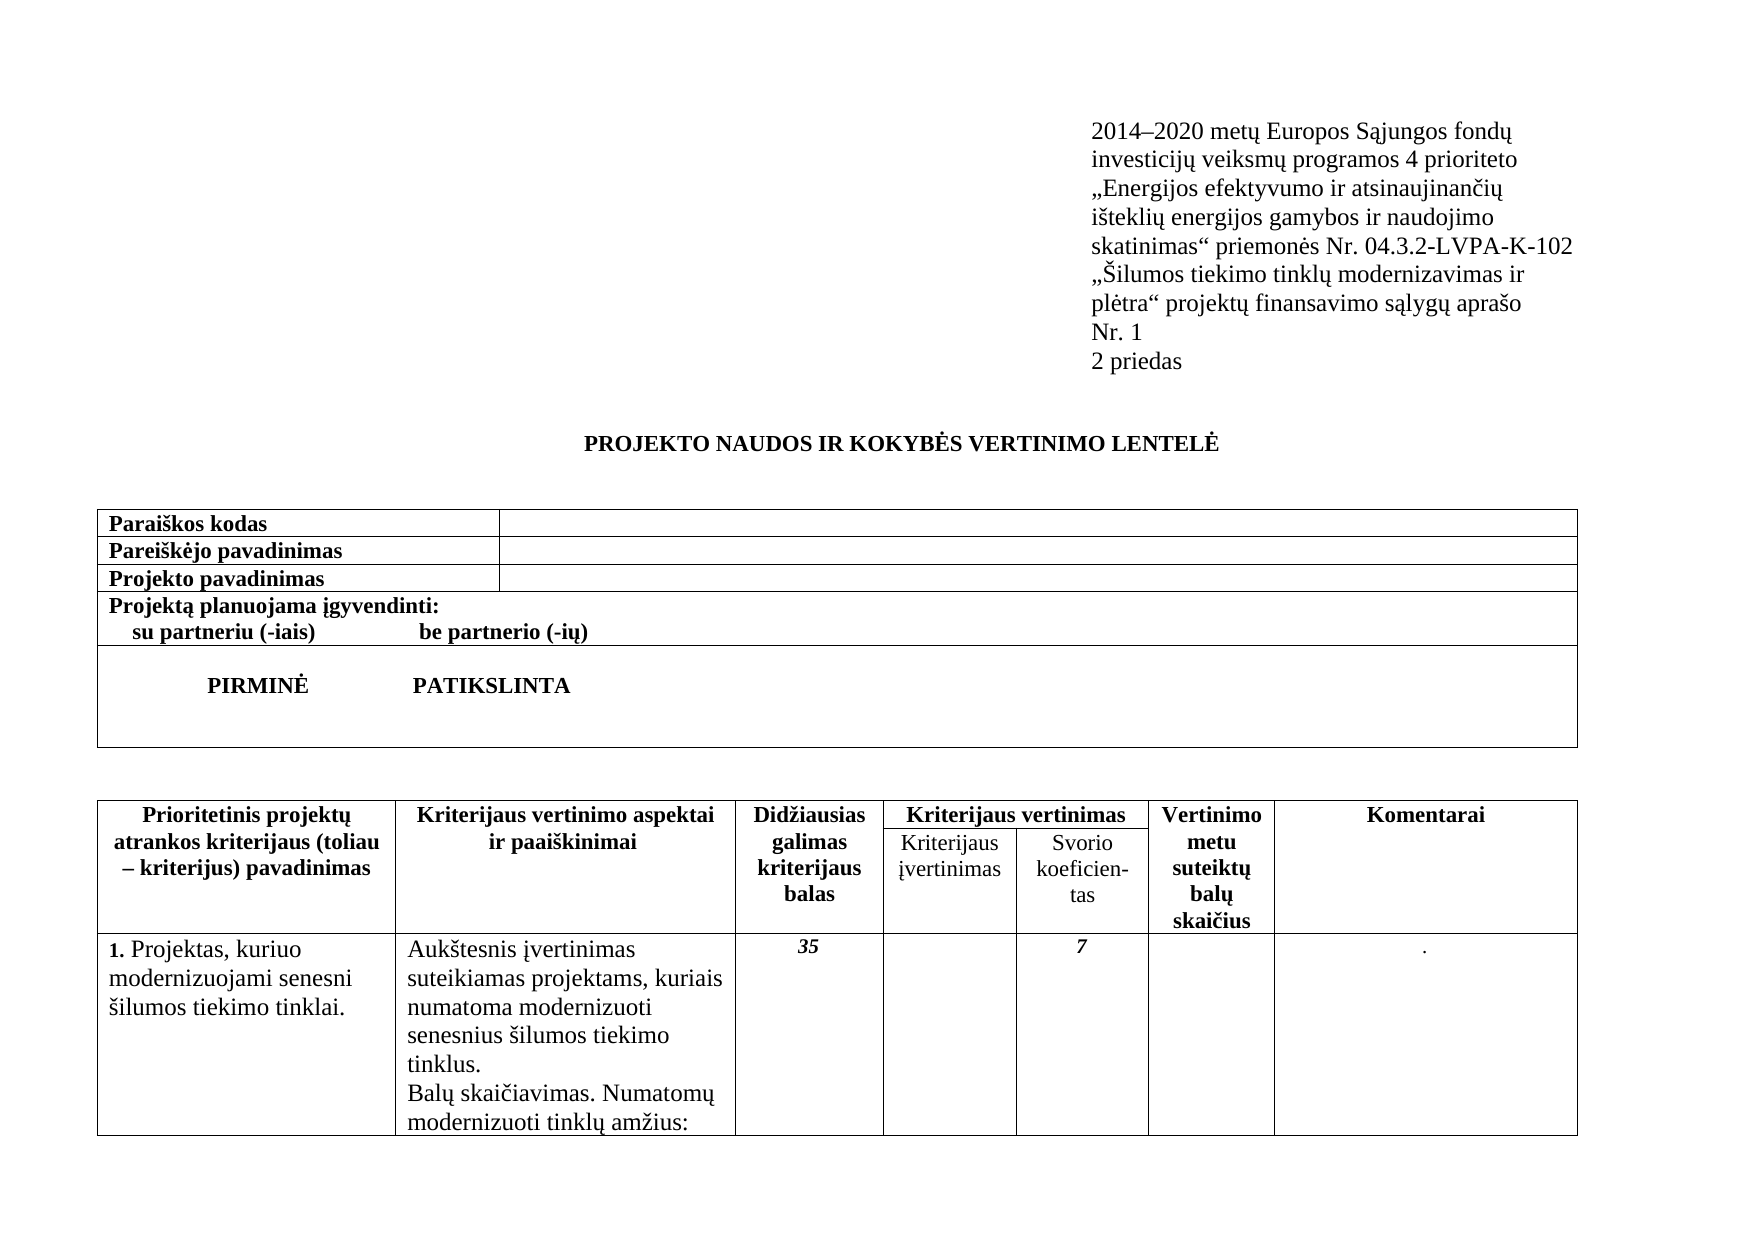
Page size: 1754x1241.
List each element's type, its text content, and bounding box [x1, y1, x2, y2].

table_cell [1149, 934, 1274, 1135]
table_header Kriterijaus vertinimo aspektai ir paaiškinimai [396, 801, 735, 933]
table_cell [86, 375, 1080, 403]
table_cell [500, 537, 1577, 563]
table_header [500, 510, 1577, 536]
table_header Kriterijaus vertinimas [884, 801, 1148, 828]
table_header Vertinimo metu suteiktų balų skaičius [1149, 801, 1274, 933]
table_cell 35 [736, 934, 883, 1135]
table_cell Aukštesnis įvertinimas suteikiamas projektams, kuriais numatoma modernizuoti senesnius šilumos tiekimo tinklus. Balų skaičiavimas. Numatomų modernizuoti tinklų amžius: [396, 934, 735, 1135]
table_header Komentarai [1275, 801, 1577, 933]
table_header [86, 116, 1080, 374]
table_cell Projektą planuojama įgyvendinti:  su partneriu (-iais)  be partnerio (-ių) [98, 592, 1577, 645]
table_cell . [1275, 934, 1577, 1135]
table_header Didžiausias galimas kriterijaus balas [736, 801, 883, 933]
table_cell 1. Projektas, kuriuo modernizuojami senesni šilumos tiekimo tinklai. [98, 934, 395, 1135]
table_header Paraiškos kodas [98, 510, 499, 536]
table_cell Kriterijaus įvertinimas [884, 829, 1016, 933]
table_cell Svorio koeficien-tas [1017, 829, 1148, 933]
table_cell Projekto pavadinimas [98, 565, 499, 591]
table_header Prioritetinis projektų atrankos kriterijaus (toliau – kriterijus) pavadinimas [98, 801, 395, 933]
table_cell  PIRMINĖ PATIKSLINTA [98, 646, 1577, 747]
table_cell PROJEKTO Naudos ir kokybės vertinimo LENTELĖ [86, 403, 1642, 1136]
table_header 2014–2020 metų Europos Sąjungos fondų investicijų veiksmų programos 4 prioriteto „Energijos efektyvumo ir atsinaujinančių išteklių energijos gamybos ir naudojimo skatinimas“ priemonės Nr. 04.3.2-LVPA-K-102 „Šilumos tiekimo tinklų modernizavimas ir plėtra“ projektų finansavimo sąlygų aprašo Nr. 1 2 priedas [1080, 116, 1642, 374]
table_cell [500, 565, 1577, 591]
table_cell [884, 934, 1016, 1135]
table_cell Pareiškėjo pavadinimas [98, 537, 499, 563]
table_cell [1080, 375, 1642, 403]
table_cell 7 [1017, 934, 1148, 1135]
